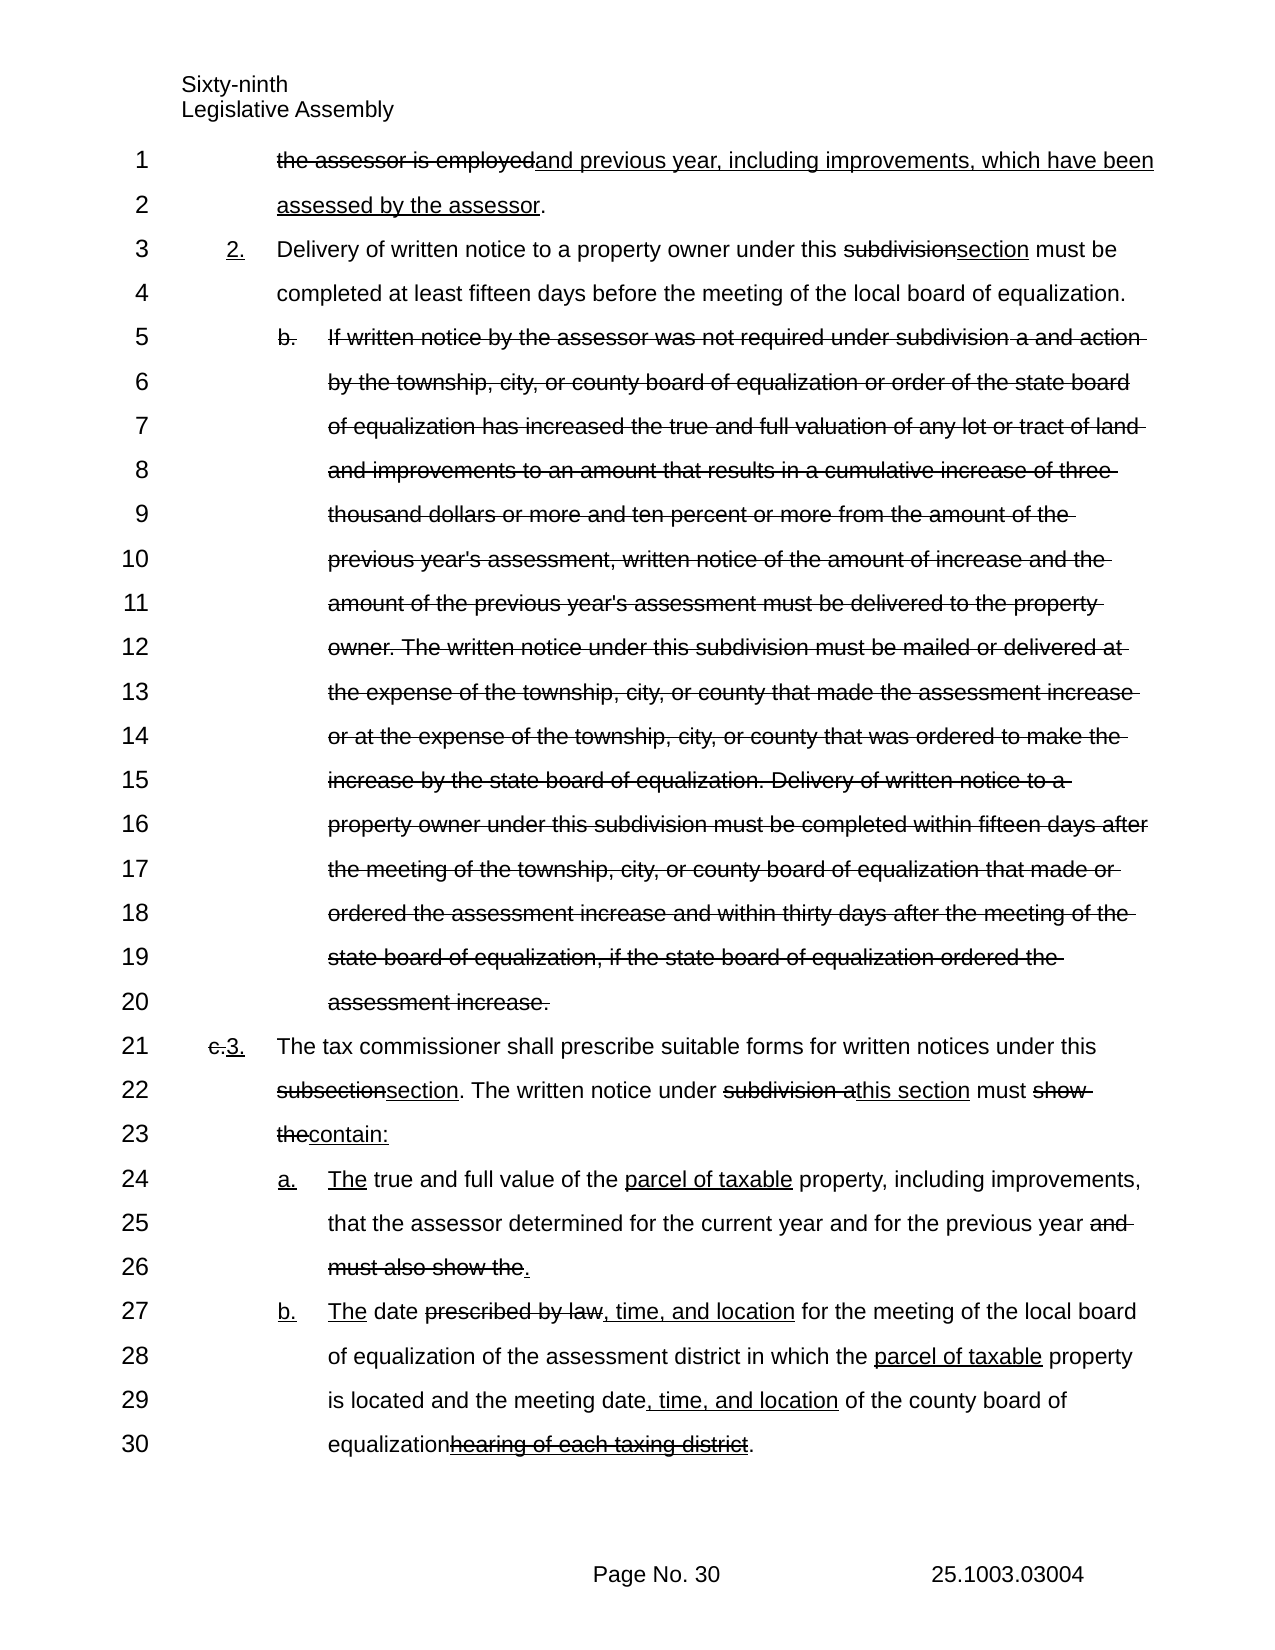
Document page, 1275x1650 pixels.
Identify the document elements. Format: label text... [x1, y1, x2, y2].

text the assessor is employedand previous year, including improvements, which have been assessed by the assessor. [181, 133, 1154, 222]
text b. If written notice by the assessor was not required under subdivision a and action by the township, city, or county board of equalization or order of the state board of equalization has increased the true and full valuation of any lot or tract of land and improvements to an amount that results in a cumulative increase of three thousand dollars or more and ten percent or more from the amount of the previous year's assessment, written notice of the amount of increase and the amount of the previous year's assessment must be delivered to the property owner. The written notice under this subdivision must be mailed or delivered at the expense of the township, city, or county that made the assessment increase or at the expense of the township, city, or county that was ordered to make the increase by the state board of equalization. Delivery of written notice to a property owner under this subdivision must be completed within fifteen days after the meeting of the township, city, or county board of equalization that made or ordered the assessment increase and within thirty days after the meeting of the state board of equalization, if the state board of equalization ordered the assessment increase. [181, 310, 1154, 1019]
text c.3. The tax commissioner shall prescribe suitable forms for written notices under this subsectionsection. The written notice under subdivision athis section must show thecontain: [181, 1019, 1154, 1152]
text 2. Delivery of written notice to a property owner under this subdivisionsection must be completed at least fifteen days before the meeting of the local board of equalization. [181, 222, 1154, 310]
text a. The true and full value of the parcel of taxable property, including improvements, that the assessor determined for the current year and for the previous year and must also show the. [181, 1152, 1154, 1284]
text b. The date prescribed by law, time, and location for the meeting of the local board of equalization of the assessment district in which the parcel of taxable property is located and the meeting date, time, and location of the county board of equalizationhearing of each taxing district. [181, 1284, 1154, 1461]
